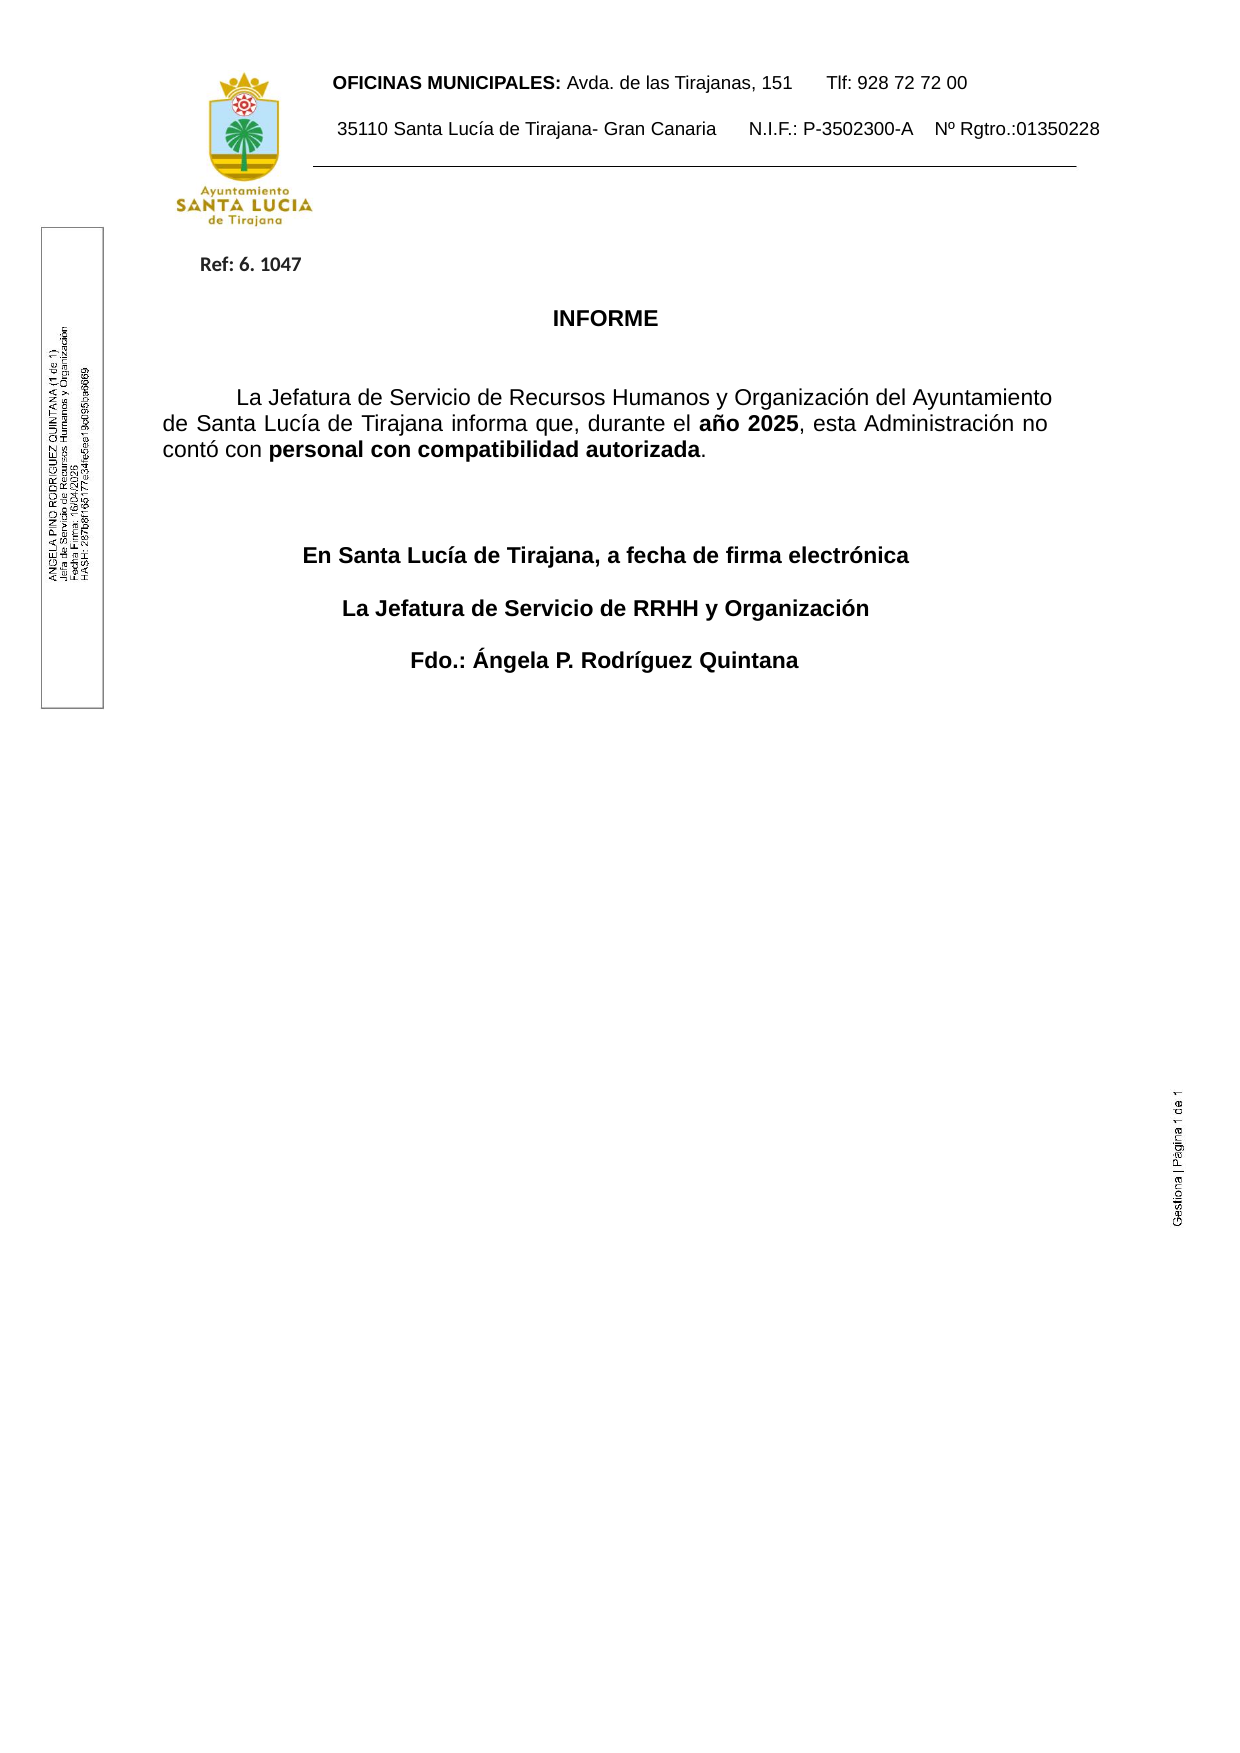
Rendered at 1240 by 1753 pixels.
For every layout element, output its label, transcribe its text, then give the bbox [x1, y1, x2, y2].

text de Santa Lucía de Tirajana informa que, durante el año 2025, esta Administración no [162, 411, 1074, 437]
text Fdo.: Ángela P. Rodríguez Quintana [410, 648, 934, 674]
text Ref: 6. 1047 [200, 251, 327, 276]
text INFORME [553, 306, 684, 331]
text OFICINAS MUNICIPALES: Avda. de las Tirajanas, 151 [332, 73, 820, 93]
text Tlf: 928 72 72 00 [826, 73, 992, 93]
text 5110 Santa Lucía de Tirajana- Gran Canaria [347, 118, 742, 139]
text La Jefatura de Servicio de RRHH y Organización [342, 596, 934, 621]
text N.I.F.: P-3502300-A Nº Rgtro.:01350228 [749, 118, 1126, 139]
text 3 [337, 118, 347, 139]
text En Santa Lucía de Tirajana, a fecha de firma electrónica [302, 543, 934, 568]
text contó con personal con compatibilidad autorizada. [162, 437, 1074, 463]
text La Jefatura de Servicio de Recursos Humanos y Organización del Ayuntamiento [236, 384, 1074, 410]
